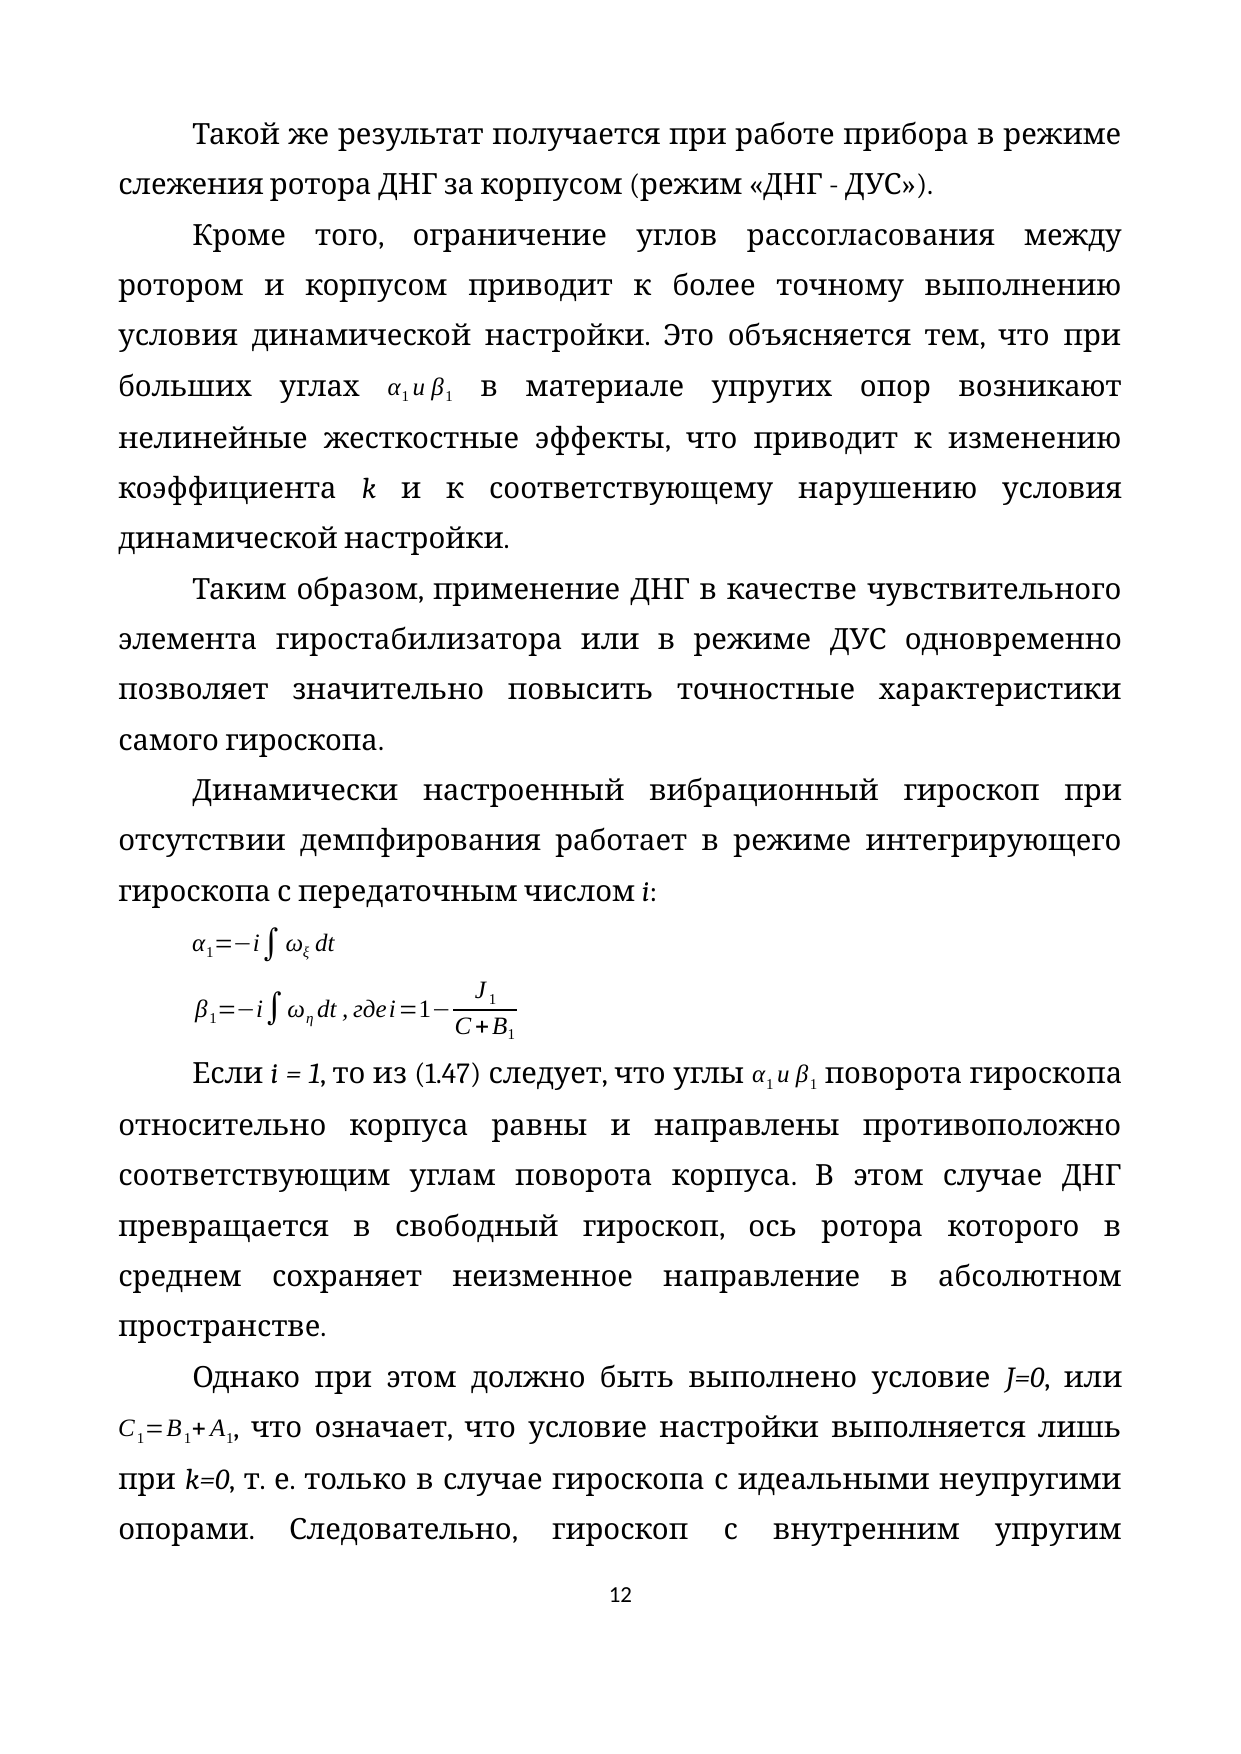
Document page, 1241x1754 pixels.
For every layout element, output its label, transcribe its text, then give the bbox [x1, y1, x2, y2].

text Если i = 1, то из (1.47) следует, что углы поворота гироскопа относительно корпуса равны и направлены противоположно соответствующим углам поворота корпуса. В этом случае ДНГ превращается в свободный гироскоп, ось ротора которого в среднем сохраняет неизменное направление в абсолютном пространстве. [118, 1057, 1122, 1344]
text Такой же результат получается при работе прибора в режиме слежения ротора ДНГ за корпусом (режим «ДНГ - ДУС»). [118, 118, 1122, 202]
text Таким образом, применение ДНГ в качестве чувствительного элемента гиростабилизатора или в режиме ДУС одновременно позволяет значительно повысить точностные характеристики самого гироскопа. [118, 573, 1122, 757]
text Динамически настроенный вибрационный гироскоп при отсутствии демпфирования работает в режиме интегрирующего гироскопа с передаточным числом i: [118, 774, 1122, 908]
text Однако при этом должно быть выполнено условие J=0, или , что означает, что условие настройки выполняется лишь при k=0, т. е. только в случае гироскопа с идеальными неупругими опорами. Следовательно, гироскоп с внутренним упругим [118, 1361, 1122, 1547]
text Кроме того, ограничение углов рассогласования между ротором и корпусом приводит к более точному выполнению условия динамической настройки. Это объясняется тем, что при больших углах в материале упругих опор возникают нелинейные жесткостные эффекты, что приводит к изменению коэффициента k и к соответствующему нарушению условия динамической настройки. [118, 219, 1122, 556]
